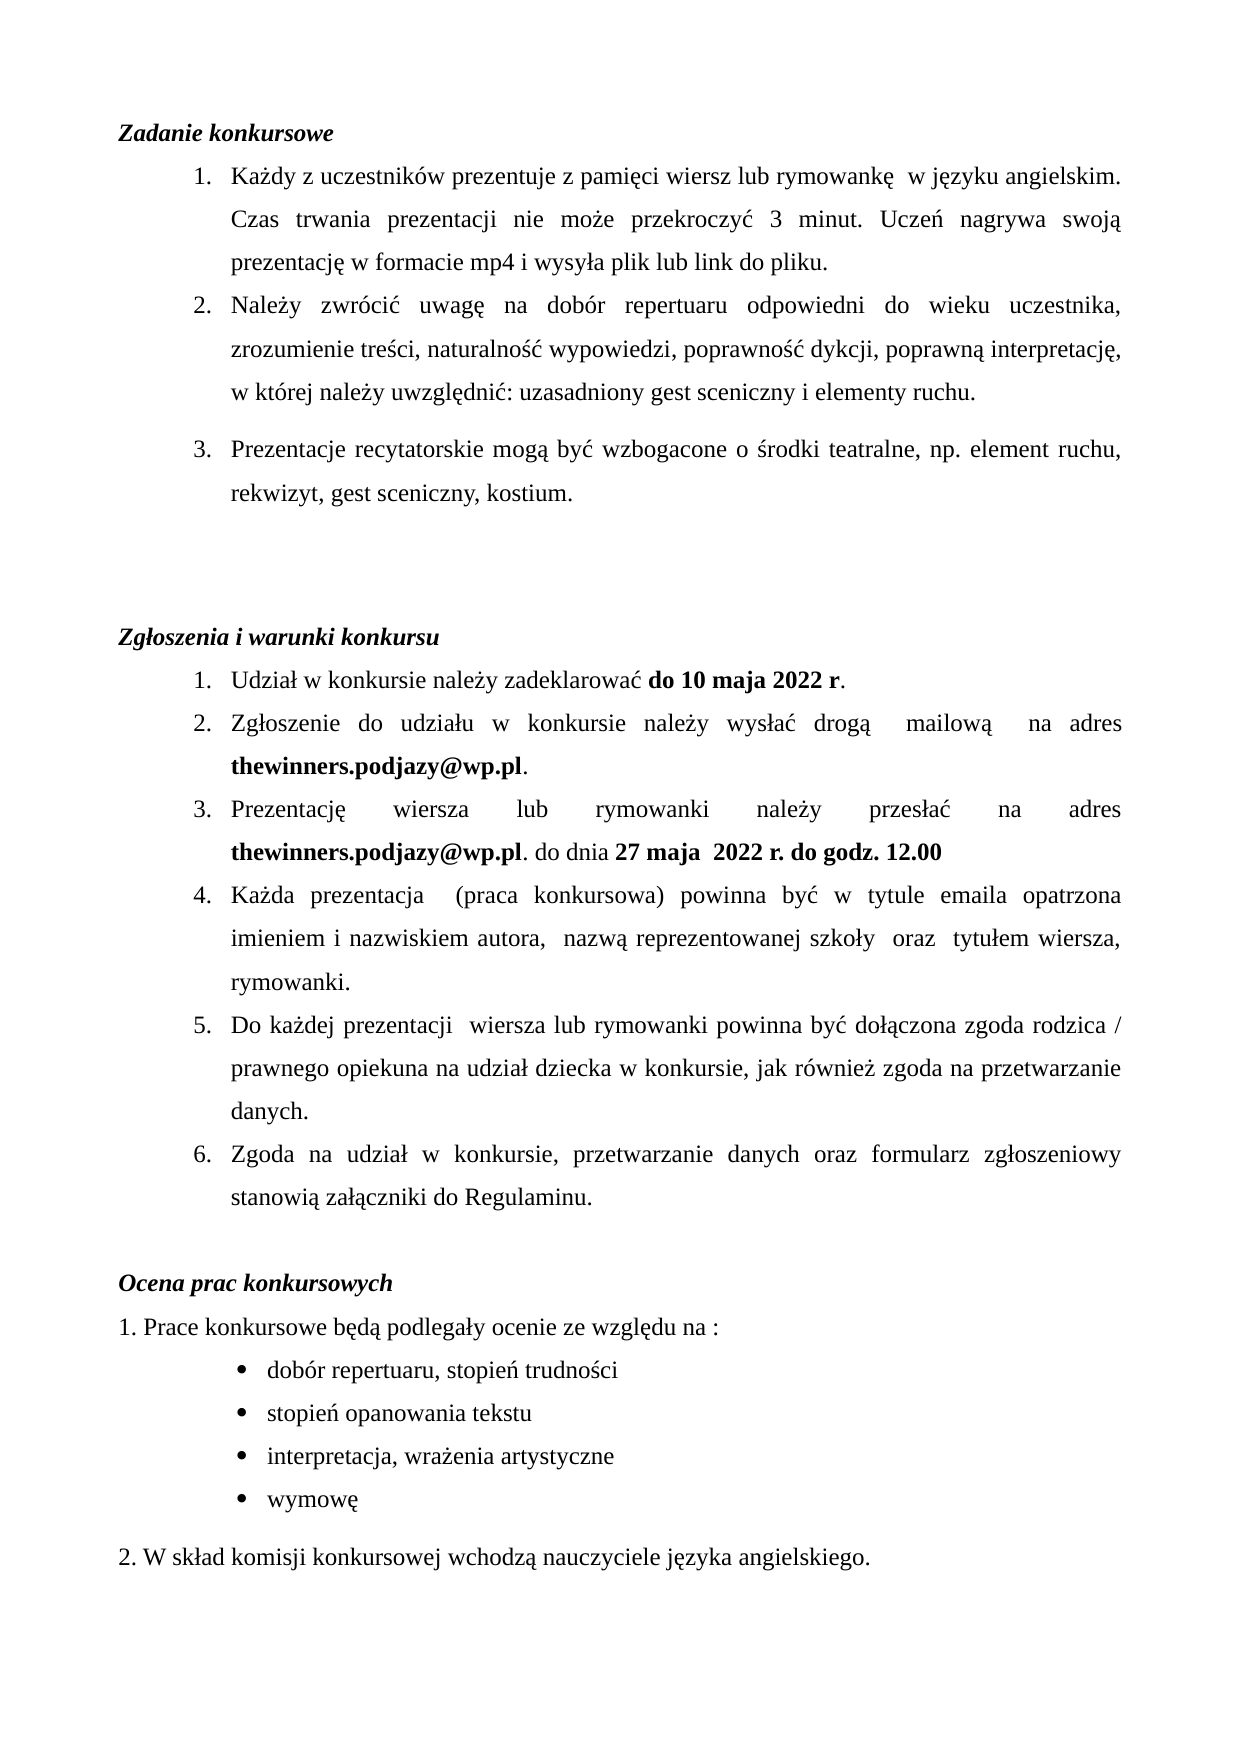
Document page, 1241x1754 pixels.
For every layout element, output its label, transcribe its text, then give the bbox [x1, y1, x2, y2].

list wymowę [237, 1484, 1122, 1513]
text 2. W skład komisji konkursowej wchodzą nauczyciele języka angielskiego. [118, 1542, 1122, 1571]
text Zgłoszenia i warunki konkursu [118, 622, 1122, 650]
list stopień opanowania tekstu [237, 1398, 1122, 1427]
list Zgoda na udział w konkursie, przetwarzanie danych oraz formularz zgłoszeniowy stanowią załączniki do Regulaminu. [193, 1139, 1122, 1211]
list Udział w konkursie należy zadeklarować do 10 maja 2022 r. [193, 665, 1122, 693]
list Każdy z uczestników prezentuje z pamięci wiersz lub rymowankę w języku angielskim. Czas trwania prezentacji nie może przekroczyć 3 minut. Uczeń nagrywa swoją prezentację w formacie mp4 i wysyła plik lub link do pliku. [193, 161, 1122, 276]
text Zadanie konkursowe [118, 118, 1122, 147]
list dobór repertuaru, stopień trudności [237, 1355, 1122, 1383]
list Każda prezentacja (praca konkursowa) powinna być w tytule emaila opatrzona imieniem i nazwiskiem autora, nazwą reprezentowanej szkoły oraz tytułem wiersza, rymowanki. [193, 880, 1122, 995]
list interpretacja, wrażenia artystyczne [237, 1441, 1122, 1470]
list Zgłoszenie do udziału w konkursie należy wysłać drogą mailową na adres thewinners.podjazy@wp.pl. [193, 708, 1122, 780]
list Należy zwrócić uwagę na dobór repertuaru odpowiedni do wieku uczestnika, zrozumienie treści, naturalność wypowiedzi, poprawność dykcji, poprawną interpretację, w której należy uwzględnić: uzasadniony gest sceniczny i elementy ruchu. [193, 291, 1122, 406]
text Ocena prac konkursowych [118, 1268, 1122, 1297]
list Do każdej prezentacji wiersza lub rymowanki powinna być dołączona zgoda rodzica / prawnego opiekuna na udział dziecka w konkursie, jak również zgoda na przetwarzanie danych. [193, 1010, 1122, 1125]
text 1. Prace konkursowe będą podlegały ocenie ze względu na : [118, 1312, 1122, 1340]
list Prezentację wiersza lub rymowanki należy przesłać na adres thewinners.podjazy@wp.pl. do dnia 27 maja 2022 r. do godz. 12.00 [193, 794, 1122, 866]
list Prezentacje recytatorskie mogą być wzbogacone o środki teatralne, np. element ruchu, rekwizyt, gest sceniczny, kostium. [193, 434, 1122, 506]
